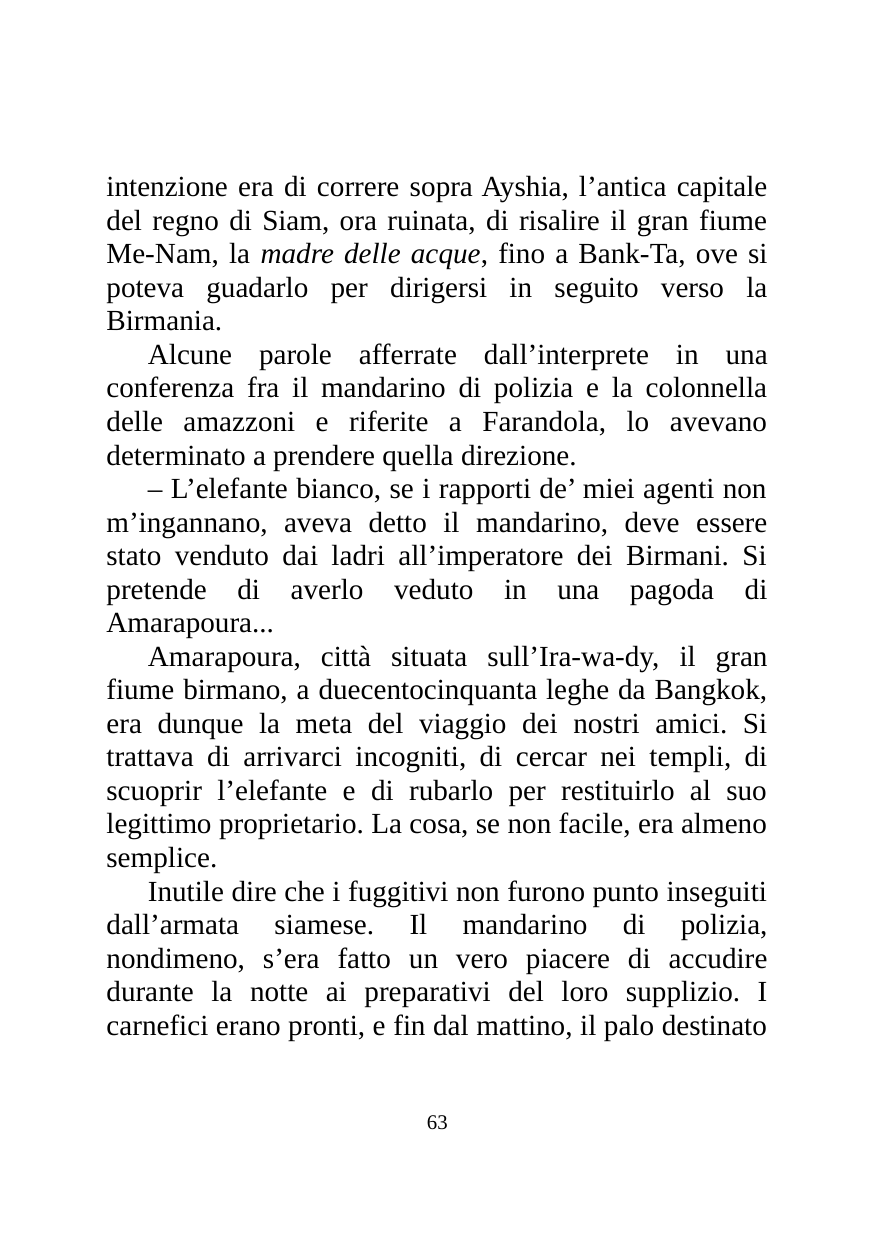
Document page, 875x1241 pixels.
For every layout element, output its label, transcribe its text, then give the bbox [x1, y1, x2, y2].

text Inutile dire che i fuggitivi non furono punto inseguiti dall’armata siamese. Il mandarino di polizia, nondimeno, s’era fatto un vero piacere di accudire durante la notte ai preparativi del loro supplizio. I carnefici erano pronti, e fin dal mattino, il palo destinato [106, 874, 768, 1041]
text ‒ L’elefante bianco, se i rapporti de’ miei agenti non m’ingannano, aveva detto il mandarino, deve essere stato venduto dai ladri all’imperatore dei Birmani. Si pretende di averlo veduto in una pagoda di Amarapoura... [106, 471, 768, 639]
text Amarapoura, città situata sull’Ira-wa-dy, il gran fiume birmano, a duecentocinquanta leghe da Bangkok, era dunque la meta del viaggio dei nostri amici. Si trattava di arrivarci incogniti, di cercar nei templi, di scuoprir l’elefante e di rubarlo per restituirlo al suo legittimo proprietario. La cosa, se non facile, era almeno semplice. [106, 639, 768, 874]
text intenzione era di correre sopra Ayshia, l’antica capitale del regno di Siam, ora ruinata, di risalire il gran fiume Me-Nam, la madre delle acque, fino a Bank-Ta, ove si poteva guadarlo per dirigersi in seguito verso la Birmania. [106, 169, 768, 337]
text Alcune parole afferrate dall’interprete in una conferenza fra il mandarino di polizia e la colonnella delle amazzoni e riferite a Farandola, lo avevano determinato a prendere quella direzione. [106, 337, 768, 471]
